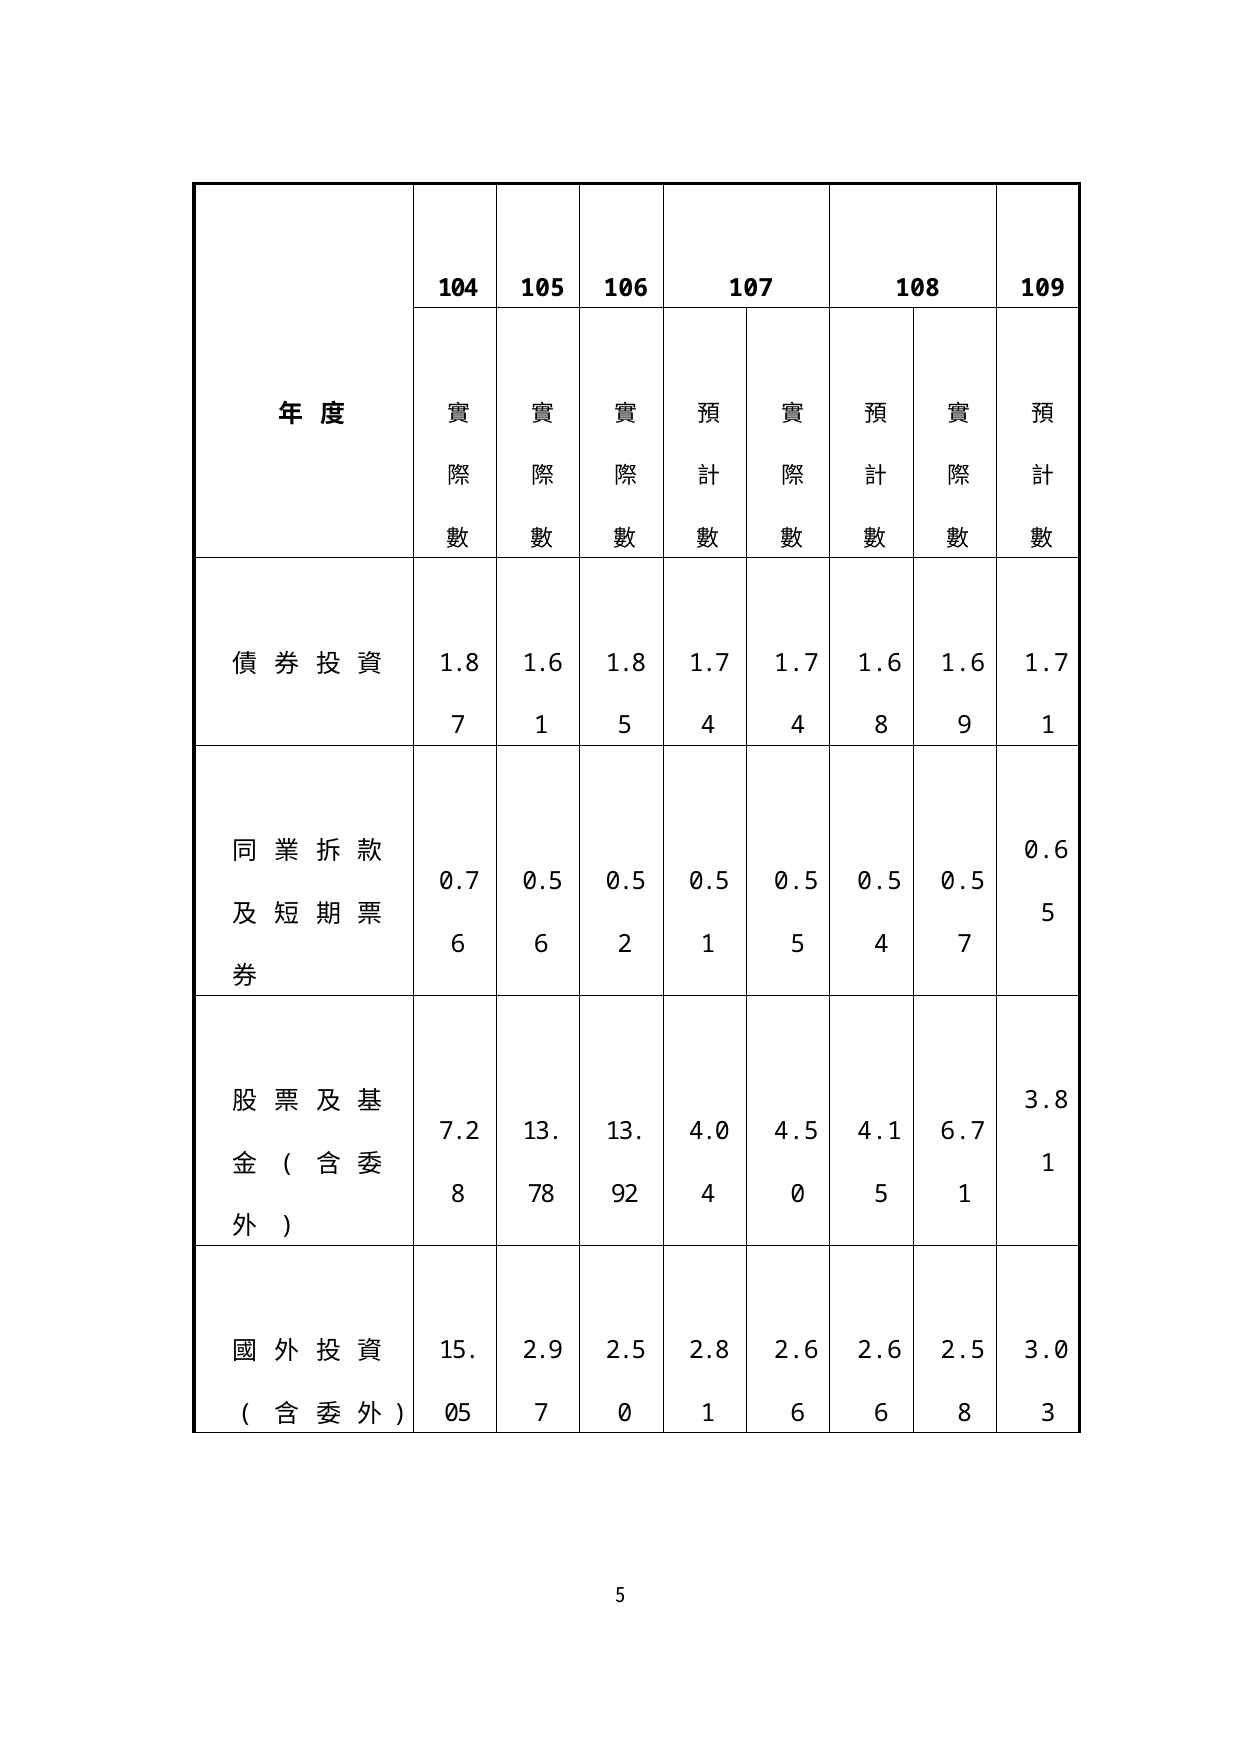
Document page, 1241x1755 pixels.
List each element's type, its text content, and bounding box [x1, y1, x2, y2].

table_cell 國外投資(含委外) [196, 1246, 413, 1432]
table_header 106 [580, 185, 663, 307]
table_cell 2.50 [580, 1246, 663, 1432]
table_header 105 [497, 185, 579, 307]
table_cell 同業拆款及短期票券 [196, 746, 413, 995]
table_cell 13.92 [580, 996, 663, 1245]
table_cell 3.81 [997, 996, 1078, 1245]
table_cell 1.74 [664, 558, 746, 745]
table_cell 15.05 [414, 1246, 496, 1432]
table_header 109 [997, 185, 1078, 307]
table_cell 實際數 [914, 308, 996, 557]
table_cell 0.56 [497, 746, 579, 995]
table_cell 預計數 [830, 308, 913, 557]
table_cell 實際數 [414, 308, 496, 557]
table_cell 1.69 [914, 558, 996, 745]
table_cell 6.71 [914, 996, 996, 1245]
table_cell 2.58 [914, 1246, 996, 1432]
table_cell 1.71 [997, 558, 1078, 745]
table_header 104 [414, 185, 496, 307]
table_cell 2.66 [747, 1246, 829, 1432]
table_cell 實際數 [497, 308, 579, 557]
table_cell 1.85 [580, 558, 663, 745]
table_cell 股票及基金(含委外) [196, 996, 413, 1245]
table_cell 2.81 [664, 1246, 746, 1432]
table_cell 3.03 [997, 1246, 1078, 1432]
table_cell 1.61 [497, 558, 579, 745]
table_cell 4.50 [747, 996, 829, 1245]
table_cell 1.87 [414, 558, 496, 745]
table_cell 4.04 [664, 996, 746, 1245]
table_header 年度 [196, 185, 413, 557]
table_cell 0.51 [664, 746, 746, 995]
table_cell 實際數 [580, 308, 663, 557]
table_header 108 [830, 185, 996, 307]
table_cell 0.54 [830, 746, 913, 995]
table_cell 4.15 [830, 996, 913, 1245]
table_cell 預計數 [997, 308, 1078, 557]
table_cell 0.57 [914, 746, 996, 995]
table_cell 2.97 [497, 1246, 579, 1432]
table_cell 1.68 [830, 558, 913, 745]
table_cell 0.55 [747, 746, 829, 995]
table_cell 13.78 [497, 996, 579, 1245]
table_cell 實際數 [747, 308, 829, 557]
table_cell 7.28 [414, 996, 496, 1245]
table_cell 債券投資 [196, 558, 413, 745]
table_cell 0.52 [580, 746, 663, 995]
table_cell 1.74 [747, 558, 829, 745]
table_cell 2.66 [830, 1246, 913, 1432]
table_cell 0.65 [997, 746, 1078, 995]
table_cell 0.76 [414, 746, 496, 995]
table_cell 預計數 [664, 308, 746, 557]
table_header 107 [664, 185, 829, 307]
